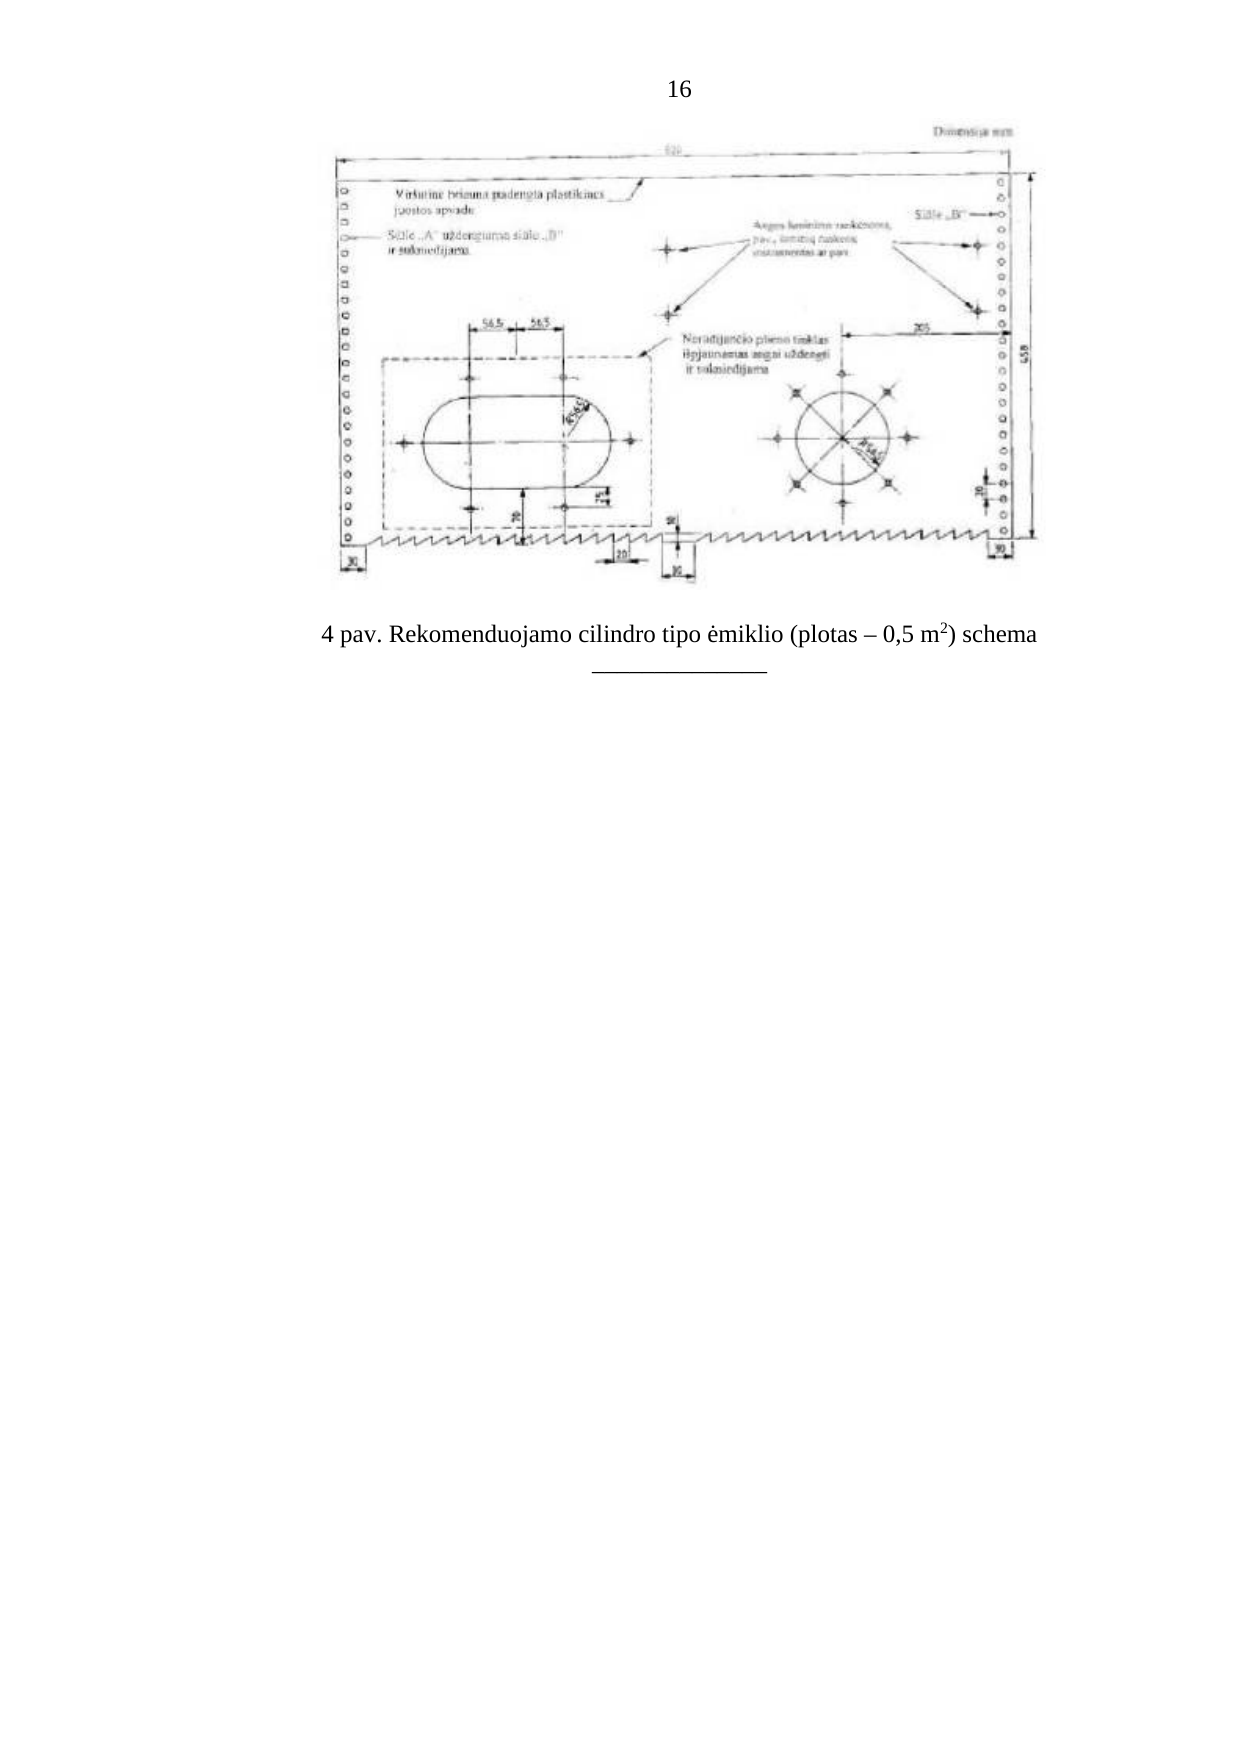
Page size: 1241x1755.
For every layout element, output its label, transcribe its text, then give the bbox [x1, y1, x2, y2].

text ______________ [177, 647, 1181, 676]
text 4 pav. Rekomenduojamo cilindro tipo ėmiklio (plotas – 0,5 m2) schema [177, 619, 1181, 647]
